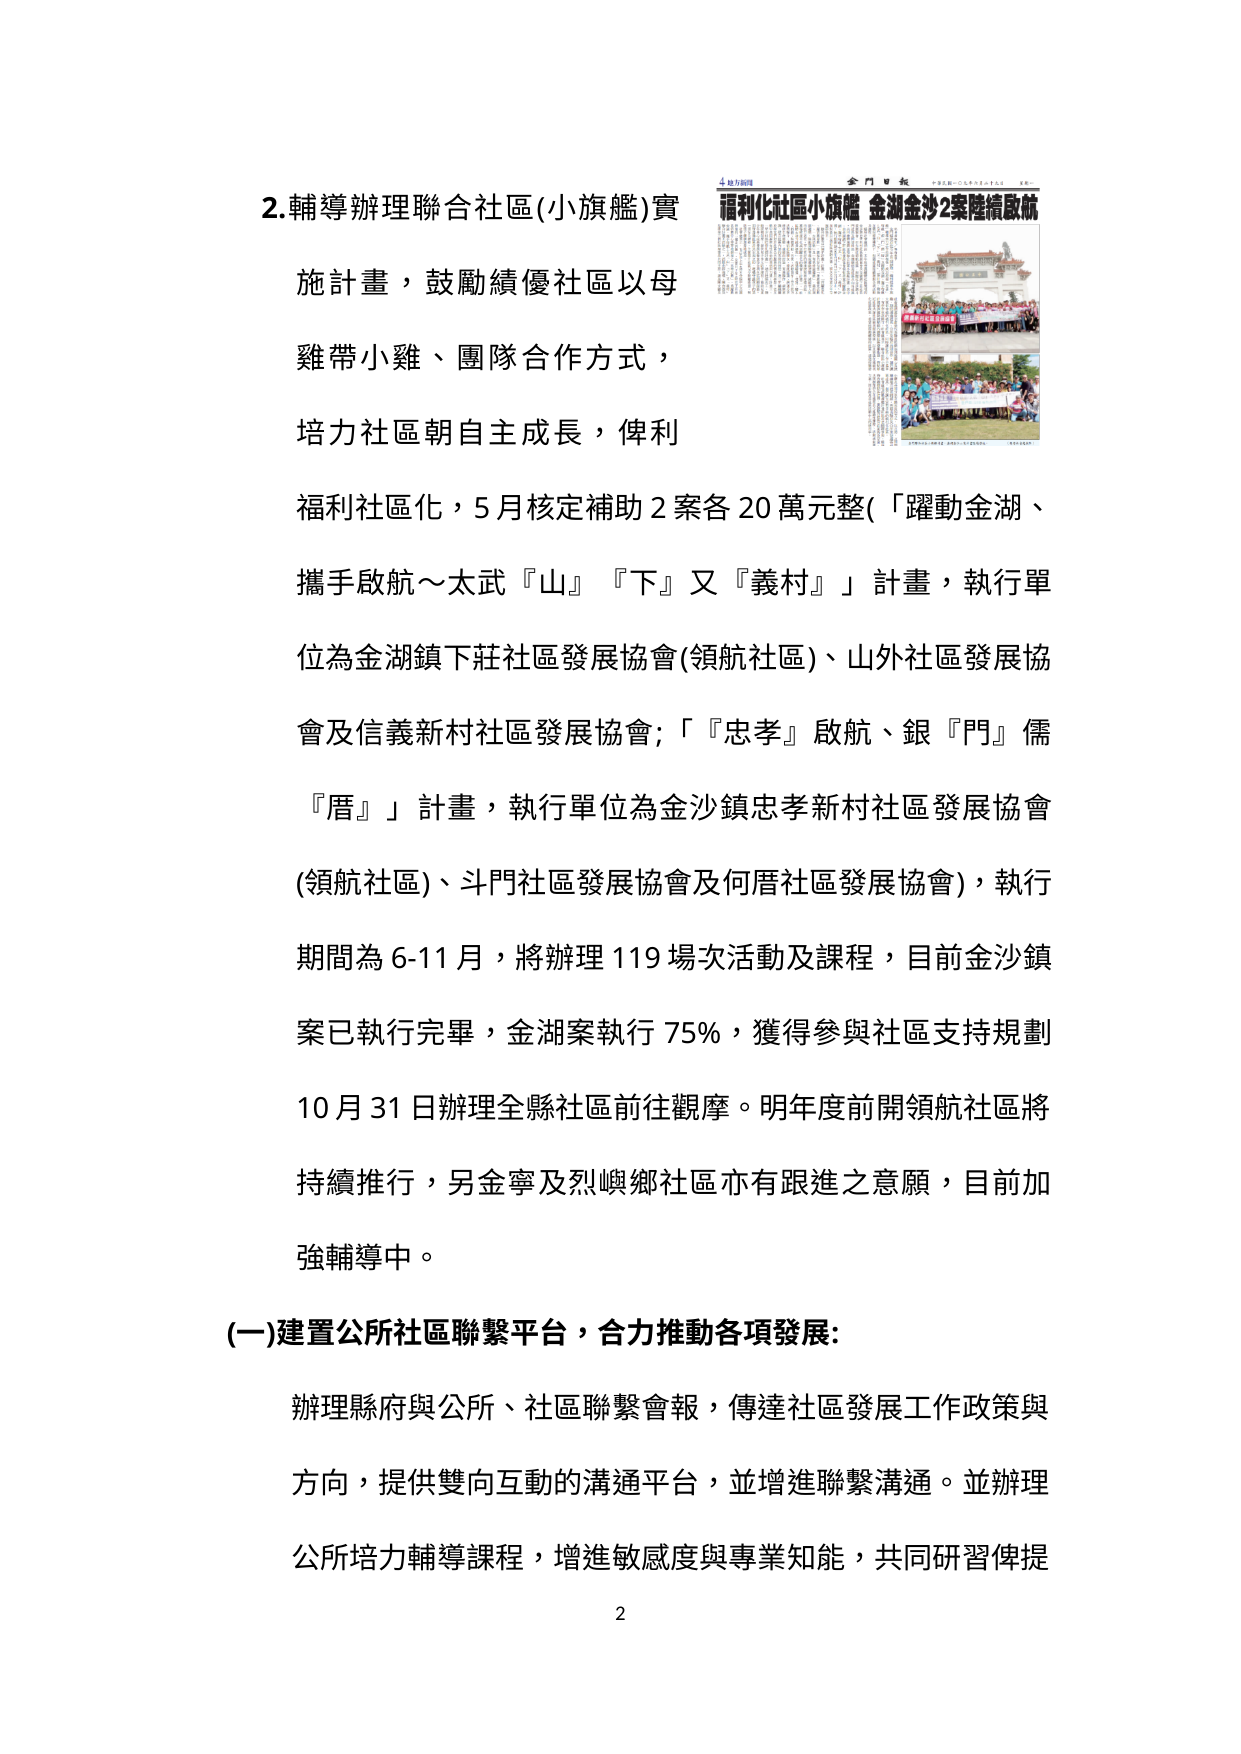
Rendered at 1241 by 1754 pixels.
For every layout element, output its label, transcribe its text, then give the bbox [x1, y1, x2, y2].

list 建置公所社區聯繫平台，合力推動各項發展: [227, 1287, 1053, 1362]
picture [707, 172, 1046, 448]
list 辦理縣府與公所、社區聯繫會報，傳達社區發展工作政策與方向，提供雙向互動的溝通平台，並增進聯繫溝通。並辦理公所培力輔導課程，增進敏感度與專業知能，共同研習俾提 [291, 1362, 1053, 1587]
text 2.輔導辦理聯合社區(小旗艦)實施計畫，鼓勵績優社區以母雞帶小雞、團隊合作方式，培力社區朝自主成長，俾利福利社區化，5月核定補助2案各20萬元整(「躍動金湖、攜手啟航〜太武『山』『下』又『義村』」計畫，執行單位為金湖鎮下莊社區發展協會(領航社區)、山外社區發展協會及信義新村社區發展協會;「『忠孝』啟航、銀『門』儒『厝』」計畫，執行單位為金沙鎮忠孝新村社區發展協會(領航社區)、斗門社區發展協會及何厝社區發展協會)，執行期間為6-11月，將辦理119場次活動及課程，目前金沙鎮案已執行完畢，金湖案執行75%，獲得參與社區支持規劃10月31日辦理全縣社區前往觀摩。明年度前開領航社區將持續推行，另金寧及烈嶼鄉社區亦有跟進之意願，目前加強輔導中。 [261, 162, 1053, 1287]
